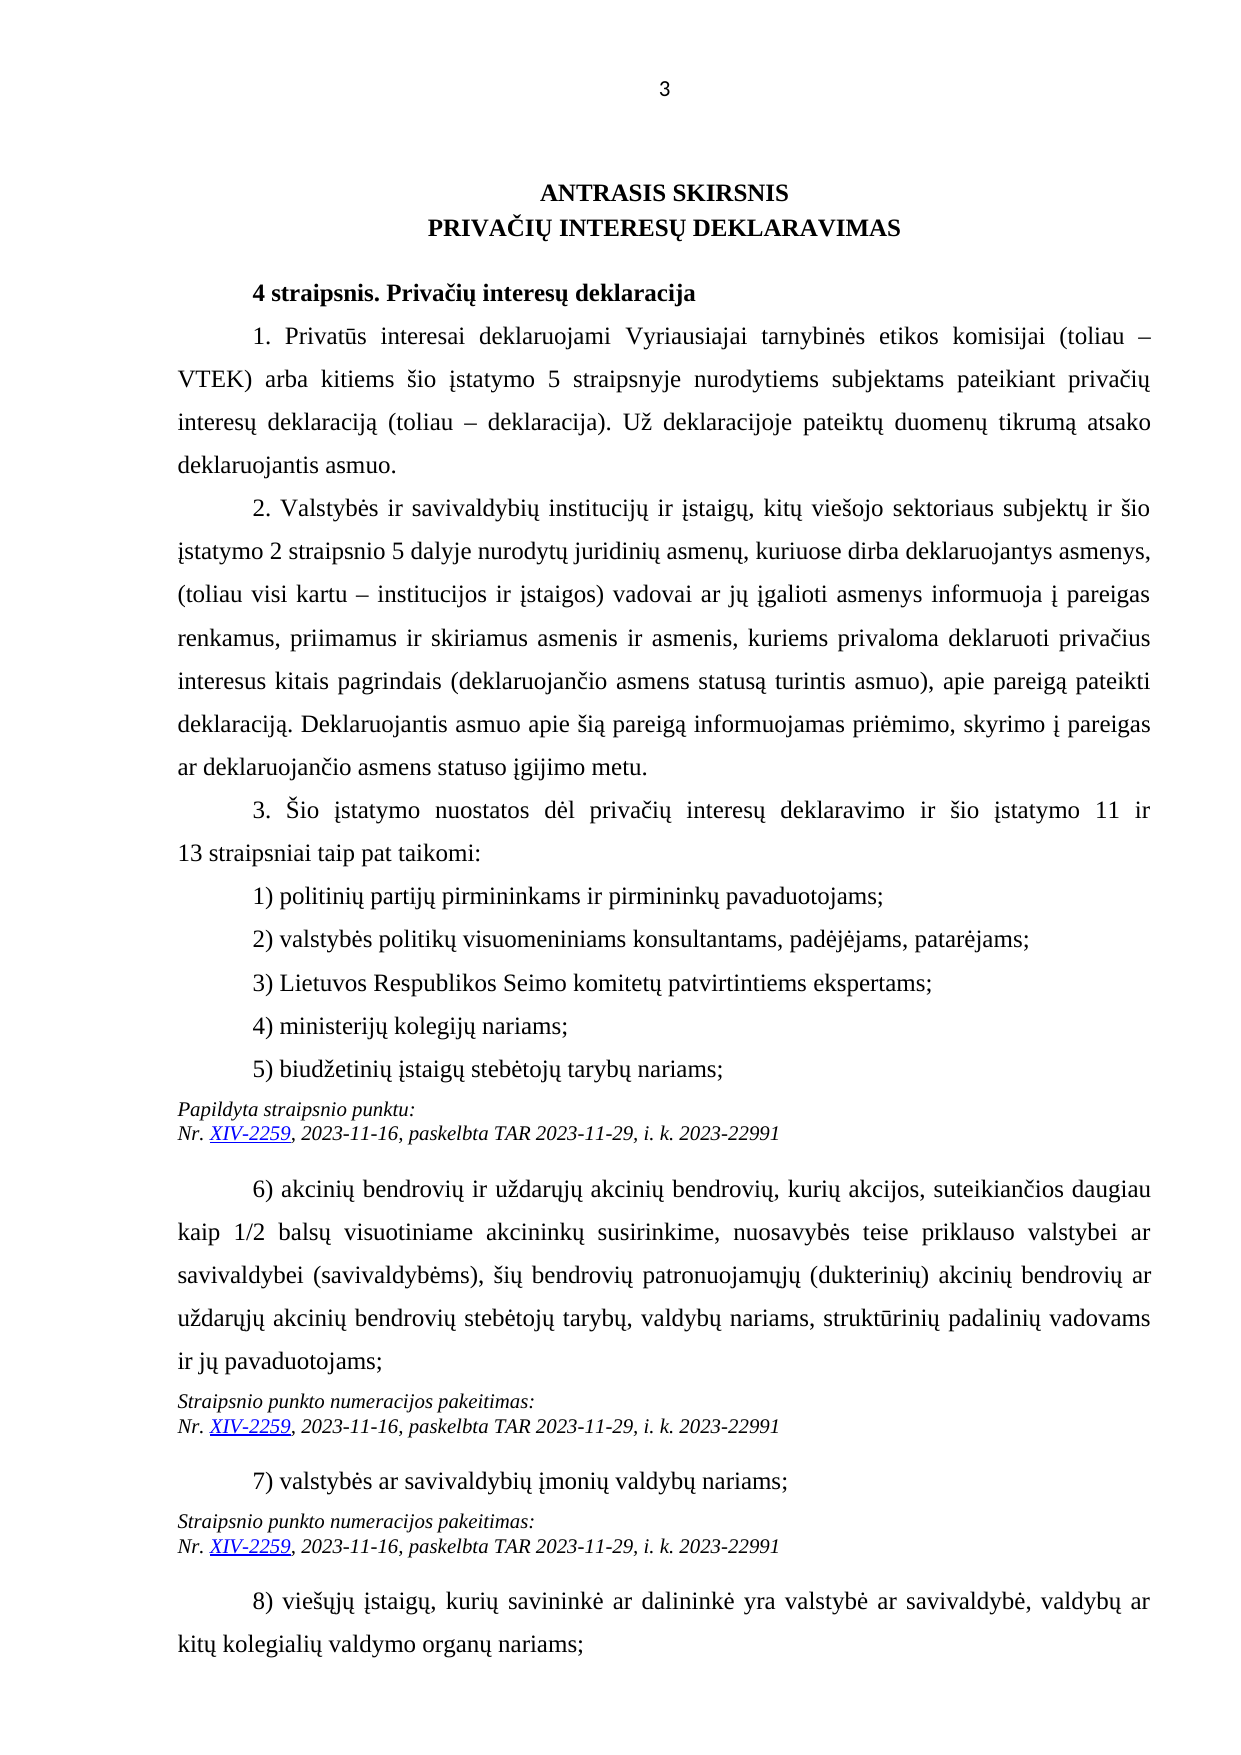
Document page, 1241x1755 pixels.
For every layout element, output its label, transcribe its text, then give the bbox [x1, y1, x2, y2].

text 6) akcinių bendrovių ir uždarųjų akcinių bendrovių, kurių akcijos, suteikiančios daugiau kaip 1/2 balsų visuotiniame akcininkų susirinkime, nuosavybės teise priklauso valstybei ar savivaldybei (savivaldybėms), šių bendrovių patronuojamųjų (dukterinių) akcinių bendrovių ar uždarųjų akcinių bendrovių stebėtojų tarybų, valdybų nariams, struktūrinių padalinių vadovams ir jų pavaduotojams; [177, 1174, 1152, 1375]
text 4) ministerijų kolegijų nariams; [177, 1011, 1152, 1039]
text 5) biudžetinių įstaigų stebėtojų tarybų nariams; [177, 1054, 1152, 1083]
text 2. Valstybės ir savivaldybių institucijų ir įstaigų, kitų viešojo sektoriaus subjektų ir šio įstatymo 2 straipsnio 5 dalyje nurodytų juridinių asmenų, kuriuose dirba deklaruojantys asmenys, (toliau visi kartu – institucijos ir įstaigos) vadovai ar jų įgalioti asmenys informuoja į pareigas renkamus, priimamus ir skiriamus asmenis ir asmenis, kuriems privaloma deklaruoti privačius interesus kitais pagrindais (deklaruojančio asmens statusą turintis asmuo), apie pareigą pateikti deklaraciją. Deklaruojantis asmuo apie šią pareigą informuojamas priėmimo, skyrimo į pareigas ar deklaruojančio asmens statuso įgijimo metu. [177, 493, 1152, 781]
text 7) valstybės ar savivaldybių įmonių valdybų nariams; [177, 1466, 1152, 1495]
text 3) Lietuvos Respublikos Seimo komitetų patvirtintiems ekspertams; [177, 968, 1152, 996]
text Nr. XIV-2259, 2023-11-16, paskelbta TAR 2023-11-29, i. k. 2023-22991 [177, 1121, 1152, 1145]
text Straipsnio punkto numeracijos pakeitimas: [177, 1509, 1152, 1533]
text 3. Šio įstatymo nuostatos dėl privačių interesų deklaravimo ir šio įstatymo 11 ir 13 straipsniai taip pat taikomi: [177, 795, 1152, 867]
text 1. Privatūs interesai deklaruojami Vyriausiajai tarnybinės etikos komisijai (toliau – VTEK) arba kitiems šio įstatymo 5 straipsnyje nurodytiems subjektams pateikiant privačių interesų deklaraciją (toliau – deklaracija). Už deklaracijoje pateiktų duomenų tikrumą atsako deklaruojantis asmuo. [177, 321, 1152, 479]
text Papildyta straipsnio punktu: [177, 1097, 1152, 1121]
text Nr. XIV-2259, 2023-11-16, paskelbta TAR 2023-11-29, i. k. 2023-22991 [177, 1413, 1152, 1438]
text ANTRASIS SKIRSNIS [177, 171, 1152, 207]
text 2) valstybės politikų visuomeniniams konsultantams, padėjėjams, patarėjams; [177, 924, 1152, 953]
text 4 straipsnis. Privačių interesų deklaracija [177, 278, 1152, 306]
text 8) viešųjų įstaigų, kurių savininkė ar dalininkė yra valstybė ar savivaldybė, valdybų ar kitų kolegialių valdymo organų nariams; [177, 1586, 1152, 1658]
text 1) politinių partijų pirmininkams ir pirmininkų pavaduotojams; [177, 881, 1152, 910]
text Nr. XIV-2259, 2023-11-16, paskelbta TAR 2023-11-29, i. k. 2023-22991 [177, 1533, 1152, 1558]
text PRIVAČIŲ INTERESŲ DEKLARAVIMAS [177, 207, 1152, 242]
text Straipsnio punkto numeracijos pakeitimas: [177, 1389, 1152, 1413]
